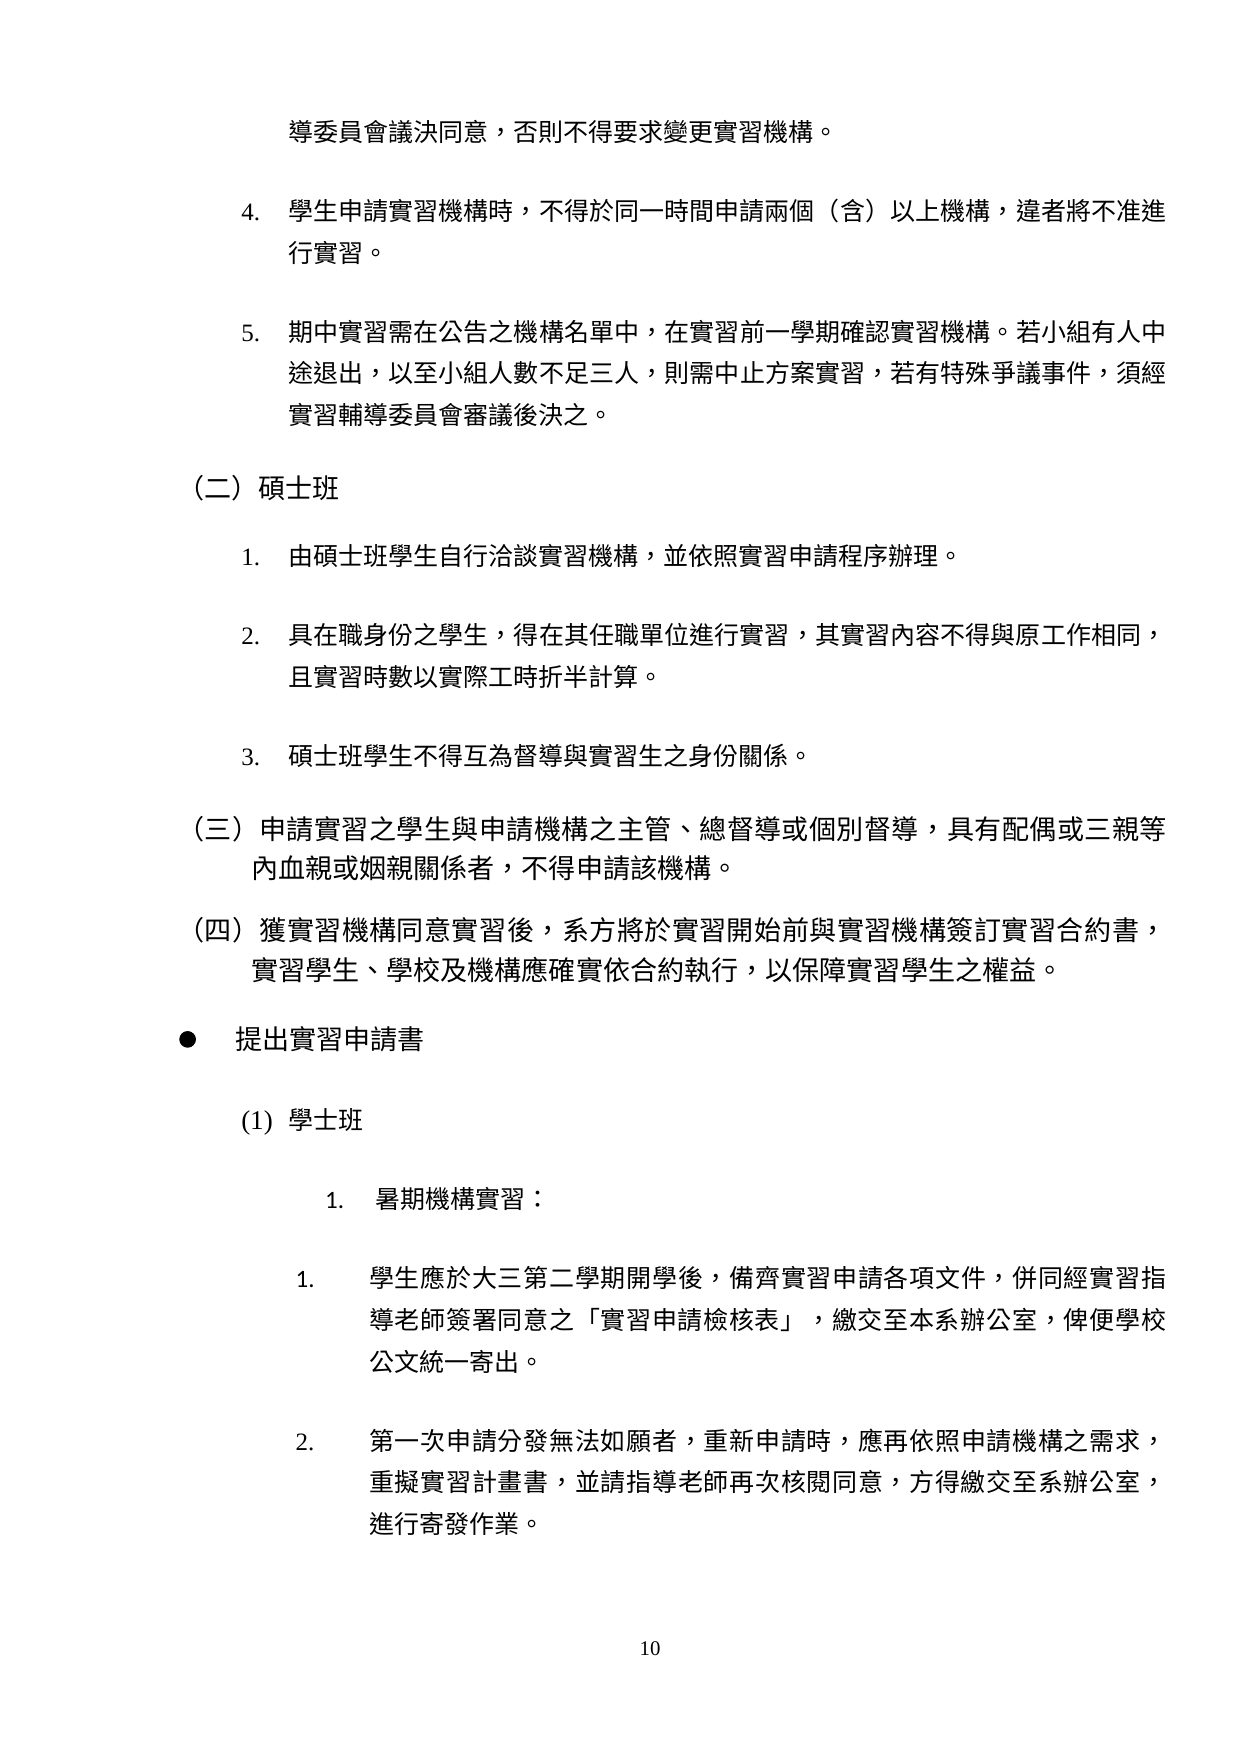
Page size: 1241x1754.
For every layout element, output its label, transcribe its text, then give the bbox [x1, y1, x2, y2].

list 第一次申請分發無法如願者，重新申請時，應再依照申請機構之需求，重擬實習計畫書，並請指導老師再次核閱同意，方得繳交至系辦公室，進行寄發作業。 [295, 1421, 1167, 1541]
text （二）碩士班 [177, 467, 1167, 506]
list 提出實習申請書 [177, 1018, 1167, 1057]
list 學士班 [241, 1100, 1167, 1137]
list 碩士班學生不得互為督導與實習生之身份關係。 [241, 736, 1167, 773]
text （四）獲實習機構同意實習後，系方將於實習開始前與實習機構簽訂實習合約書，實習學生、學校及機構應確實依合約執行，以保障實習學生之權益。 [177, 909, 1167, 988]
list 期中實習需在公告之機構名單中，在實習前一學期確認實習機構。若小組有人中途退出，以至小組人數不足三人，則需中止方案實習，若有特殊爭議事件，須經實習輔導委員會審議後決之。 [241, 312, 1167, 432]
list 學生應於大三第二學期開學後，備齊實習申請各項文件，併同經實習指導老師簽署同意之「實習申請檢核表」，繳交至本系辦公室，俾便學校公文統一寄出。 [295, 1259, 1167, 1378]
text （三）申請實習之學生與申請機構之主管、總督導或個別督導，具有配偶或三親等內血親或姻親關係者，不得申請該機構。 [177, 808, 1167, 887]
list 具在職身份之學生，得在其任職單位進行實習，其實習內容不得與原工作相同，且實習時數以實際工時折半計算。 [241, 616, 1167, 693]
list 學生申請實習機構時，不得於同一時間申請兩個（含）以上機構，違者將不准進行實習。 [241, 191, 1167, 269]
list 由碩士班學生自行洽談實習機構，並依照實習申請程序辦理。 [241, 536, 1167, 573]
list 暑期機構實習： [325, 1179, 1167, 1216]
list 導委員會議決同意，否則不得要求變更實習機構。 [241, 112, 1167, 148]
